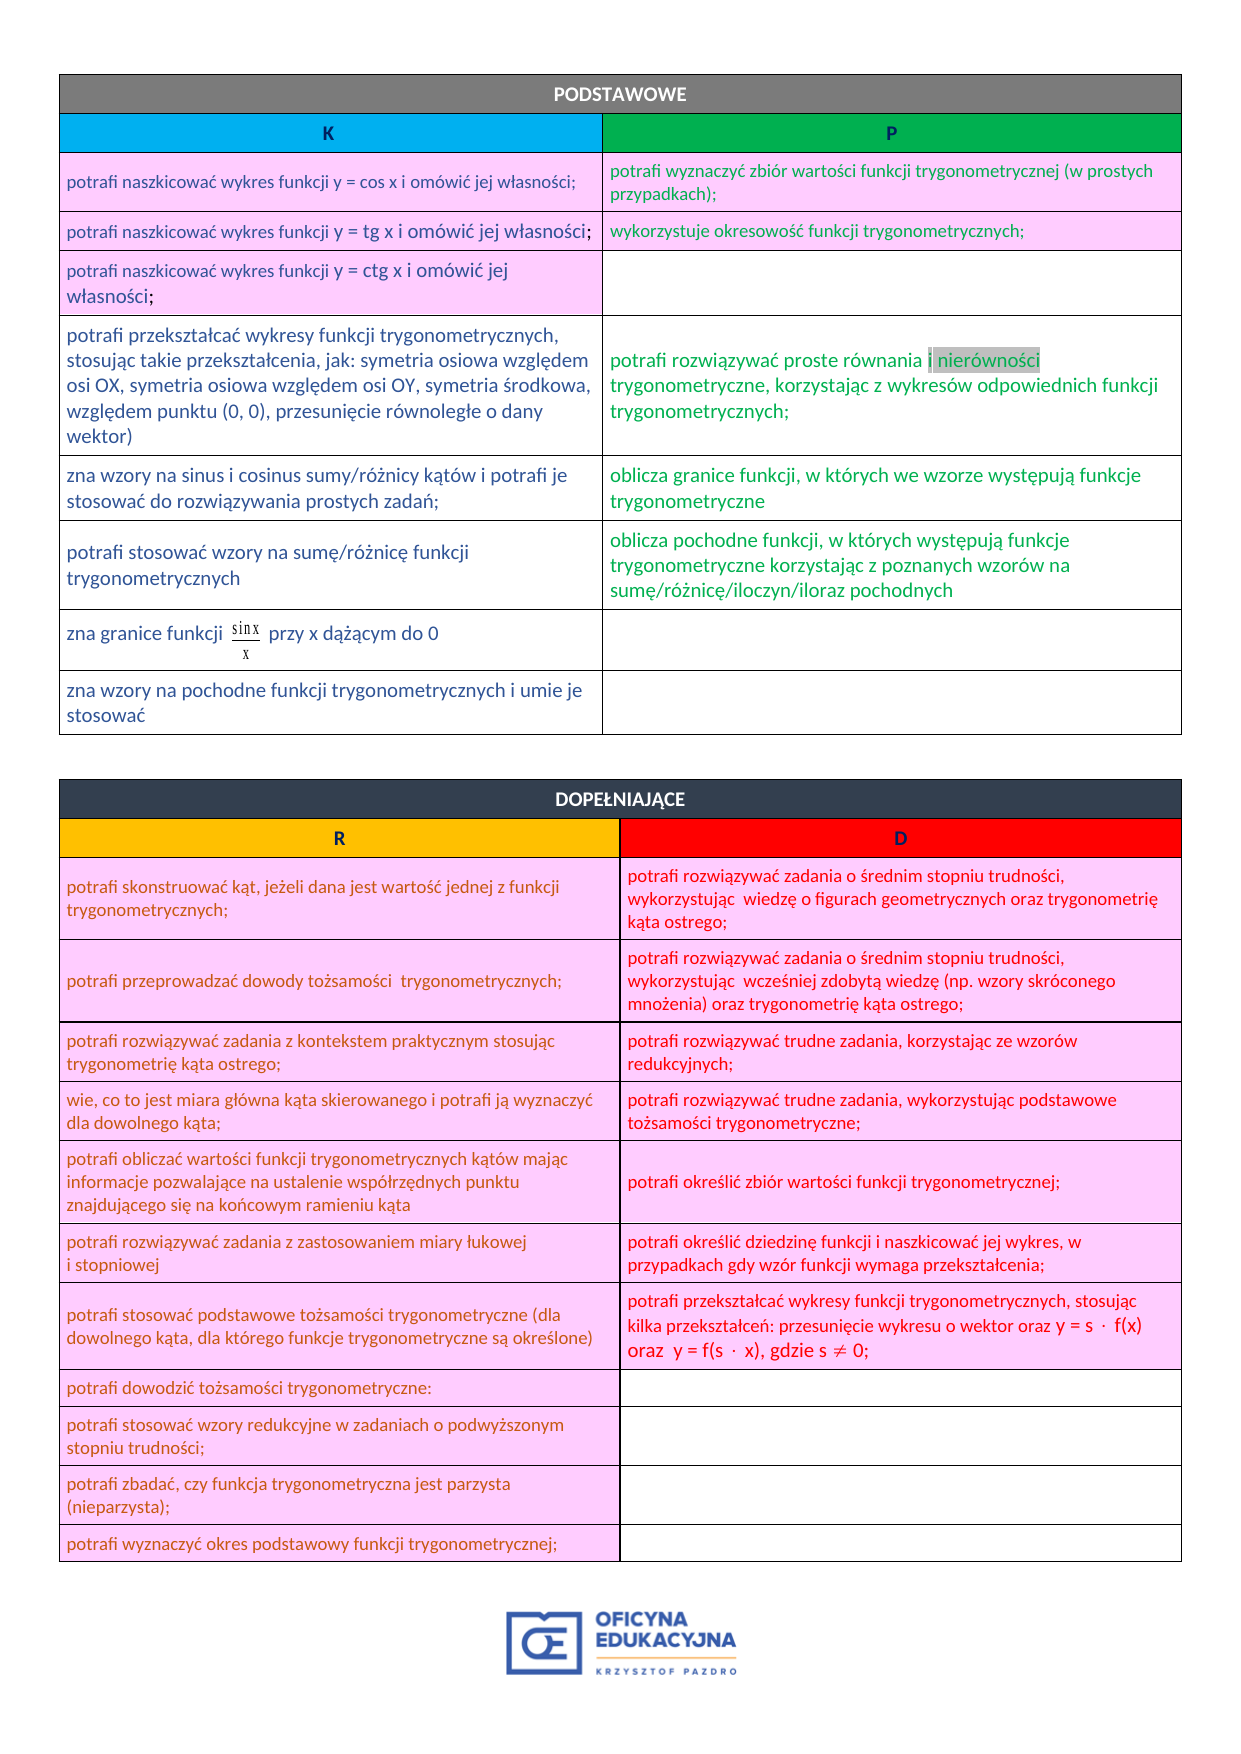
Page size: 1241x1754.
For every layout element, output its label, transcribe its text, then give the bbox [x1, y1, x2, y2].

table_cell D [621, 819, 1181, 857]
table_cell potrafi rozwiązywać zadania z zastosowaniem miary łukowej i stopniowej [60, 1224, 619, 1282]
table_cell potrafi wyznaczyć okres podstawowy funkcji trygonometrycznej; [60, 1525, 619, 1561]
table_cell potrafi stosować wzory na sumę/różnicę funkcji trygonometrycznych [60, 521, 602, 609]
table_cell K [60, 114, 602, 152]
table_cell zna wzory na pochodne funkcji trygonometrycznych i umie je stosować [60, 671, 602, 734]
table_cell potrafi rozwiązywać zadania o średnim stopniu trudności, wykorzystując wiedzę o figurach geometrycznych oraz trygonometrię kąta ostrego; [621, 858, 1181, 939]
table_cell potrafi stosować wzory redukcyjne w zadaniach o podwyższonym stopniu trudności; [60, 1407, 619, 1465]
table_cell wykorzystuje okresowość funkcji trygonometrycznych; [603, 212, 1181, 250]
table_cell potrafi przekształcać wykresy funkcji trygonometrycznych, stosując takie przekształcenia, jak: symetria osiowa względem osi OX, symetria osiowa względem osi OY, symetria środkowa, względem punktu (0, 0), przesunięcie równoległe o dany wektor) [60, 316, 602, 455]
table_cell potrafi naszkicować wykres funkcji y = tg x i omówić jej własności; [60, 212, 602, 250]
table_cell potrafi rozwiązywać zadania o średnim stopniu trudności, wykorzystując wcześniej zdobytą wiedzę (np. wzory skróconego mnożenia) oraz trygonometrię kąta ostrego; [621, 940, 1181, 1021]
table_cell potrafi przekształcać wykresy funkcji trygonometrycznych, stosując kilka przekształceń: przesunięcie wykresu o wektor oraz y = s  f(x) oraz y = f(s  x), gdzie s  0; [621, 1283, 1181, 1369]
picture [500, 1606, 740, 1681]
table_cell [621, 1370, 1181, 1406]
table_cell wie, co to jest miara główna kąta skierowanego i potrafi ją wyznaczyć dla dowolnego kąta; [60, 1082, 619, 1140]
table_cell zna granice funkcji przy x dążącym do 0 [60, 610, 602, 670]
table_cell potrafi zbadać, czy funkcja trygonometryczna jest parzysta (nieparzysta); [60, 1466, 619, 1524]
table_cell R [60, 819, 619, 857]
table_cell potrafi określić dziedzinę funkcji i naszkicować jej wykres, w przypadkach gdy wzór funkcji wymaga przekształcenia; [621, 1224, 1181, 1282]
table_header DOPEŁNIAJĄCE [60, 780, 1181, 818]
table_cell potrafi określić zbiór wartości funkcji trygonometrycznej; [621, 1141, 1181, 1222]
table_cell [603, 251, 1181, 314]
table_cell potrafi rozwiązywać zadania z kontekstem praktycznym stosując trygonometrię kąta ostrego; [60, 1023, 619, 1081]
table_cell oblicza pochodne funkcji, w których występują funkcje trygonometryczne korzystając z poznanych wzorów na sumę/różnicę/iloczyn/iloraz pochodnych [603, 521, 1181, 609]
table_cell zna wzory na sinus i cosinus sumy/różnicy kątów i potrafi je stosować do rozwiązywania prostych zadań; [60, 456, 602, 519]
table_cell [621, 1525, 1181, 1561]
table_header PODSTAWOWE [60, 75, 1181, 113]
table_cell oblicza granice funkcji, w których we wzorze występują funkcje trygonometryczne [603, 456, 1181, 519]
table_cell P [603, 114, 1181, 152]
table_cell potrafi rozwiązywać proste równania i nierówności trygonometryczne, korzystając z wykresów odpowiednich funkcji trygonometrycznych; [603, 316, 1181, 455]
table_cell potrafi przeprowadzać dowody tożsamości trygonometrycznych; [60, 940, 619, 1021]
table_cell potrafi naszkicować wykres funkcji y = cos x i omówić jej własności; [60, 153, 602, 211]
table_cell potrafi dowodzić tożsamości trygonometryczne: [60, 1370, 619, 1406]
table_cell [603, 671, 1181, 734]
table_cell potrafi wyznaczyć zbiór wartości funkcji trygonometrycznej (w prostych przypadkach); [603, 153, 1181, 211]
table_cell potrafi rozwiązywać trudne zadania, wykorzystując podstawowe tożsamości trygonometryczne; [621, 1082, 1181, 1140]
table_cell potrafi naszkicować wykres funkcji y = ctg x i omówić jej własności; [60, 251, 602, 314]
table_cell potrafi rozwiązywać trudne zadania, korzystając ze wzorów redukcyjnych; [621, 1023, 1181, 1081]
table_cell [603, 610, 1181, 670]
table_cell [621, 1466, 1181, 1524]
table_cell potrafi stosować podstawowe tożsamości trygonometryczne (dla dowolnego kąta, dla którego funkcje trygonometryczne są określone) [60, 1283, 619, 1369]
table_cell potrafi skonstruować kąt, jeżeli dana jest wartość jednej z funkcji trygonometrycznych; [60, 858, 619, 939]
table_cell [621, 1407, 1181, 1465]
table_cell potrafi obliczać wartości funkcji trygonometrycznych kątów mając informacje pozwalające na ustalenie współrzędnych punktu znajdującego się na końcowym ramieniu kąta [60, 1141, 619, 1222]
